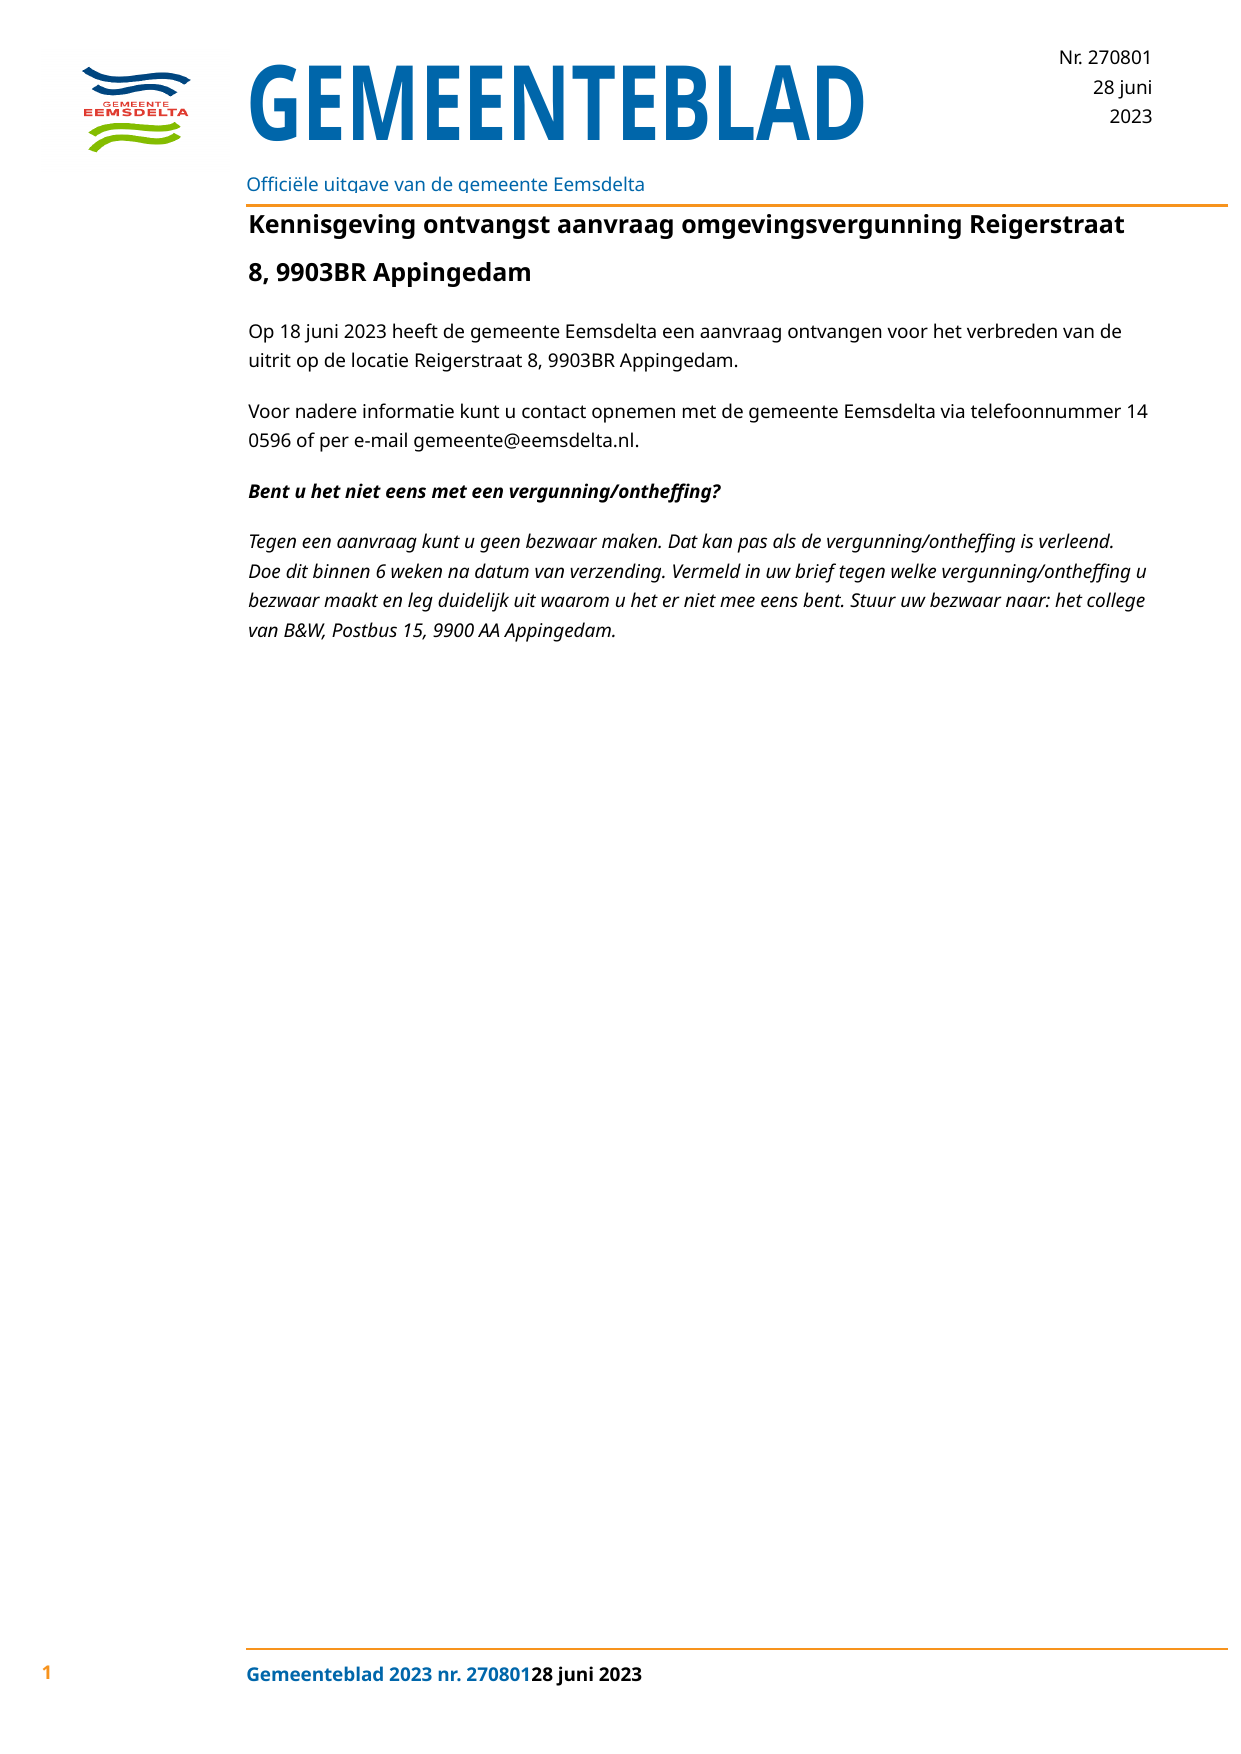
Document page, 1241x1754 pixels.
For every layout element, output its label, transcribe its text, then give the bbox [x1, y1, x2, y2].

text Bent u het niet eens met een vergunning/ontheffing? [248, 478, 1152, 504]
text Kennisgeving ontvangst aanvraag omgevingsvergunning Reigerstraat 8, 9903BR Appingedam [248, 207, 1152, 288]
text Tegen een aanvraag kunt u geen bezwaar maken. Dat kan pas als de vergunning/ontheffing is verleend. Doe dit binnen 6 weken na datum van verzending. Vermeld in uw brief tegen welke vergunning/ontheffing u bezwaar maakt en leg duidelijk uit waarom u het er niet mee eens bent. Stuur uw bezwaar naar: het college van B&W, Postbus 15, 9900 AA Appingedam. [248, 528, 1152, 643]
text Op 18 juni 2023 heeft de gemeente Eemsdelta een aanvraag ontvangen voor het verbreden van de uitrit op de locatie Reigerstraat 8, 9903BR Appingedam. [248, 318, 1152, 373]
picture [41, 47, 231, 172]
text Voor nadere informatie kunt u contact opnemen met de gemeente Eemsdelta via telefoonnummer 14 0596 of per e-mail gemeente@eemsdelta.nl. [248, 398, 1152, 453]
